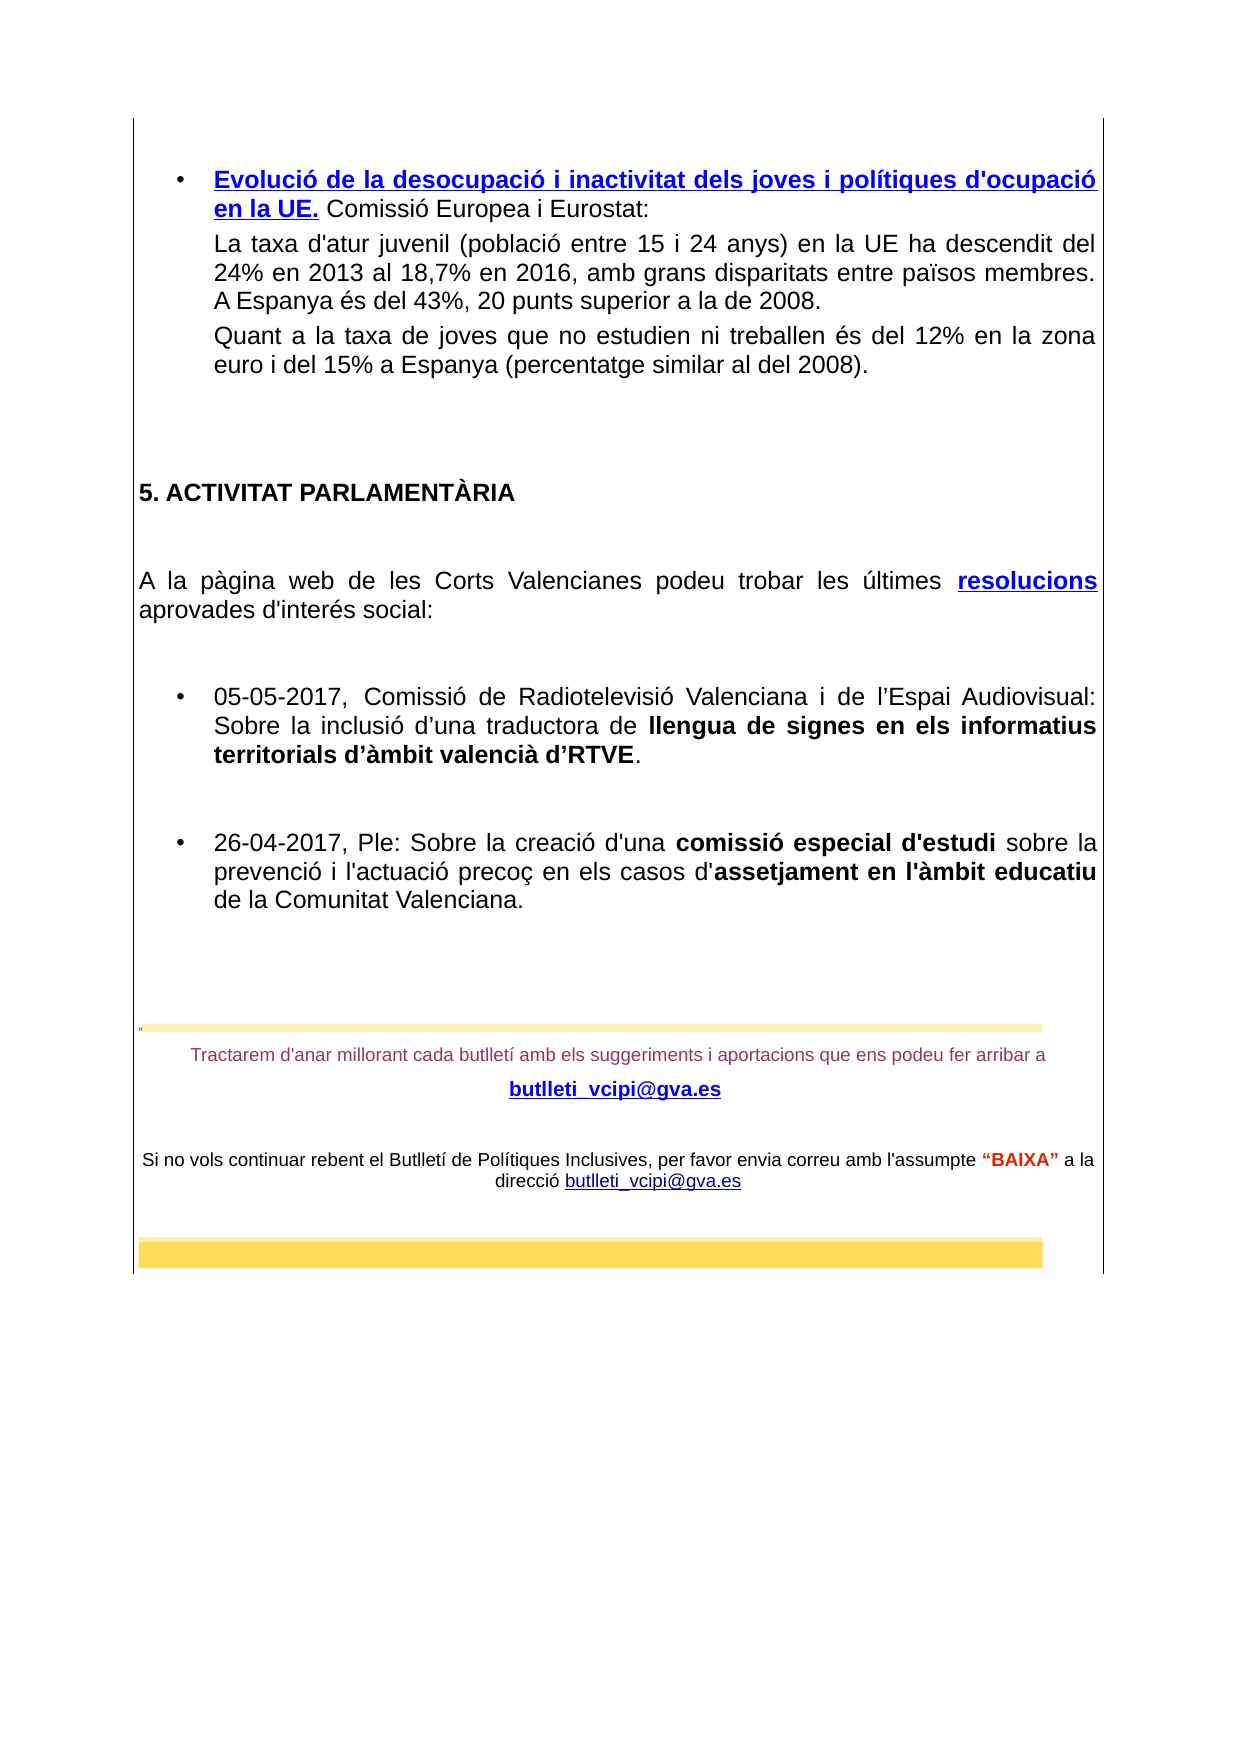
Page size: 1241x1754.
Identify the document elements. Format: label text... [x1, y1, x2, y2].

table_cell [134, 1232, 1103, 1274]
table_cell MÉS NOVETATS!!! A més de les ESTADÍSTIQUES, a la web del Butlletí de Polítiques Inclusives podeu trobar també un repositori dels INFORMES I ESTUDIS publicats des del número 0 1. INFORMACIÓ D'INTERÉS Campaments d'estiu per a jóvens 2017. IVAJ: Ja está obert el termini d'inscripció. Només a través d'Internet. Camps de voluntariat juvenil, IVAJ: A partir del dijous, 1 de juny, s'oferiran les places sobrants per als camps a Espanya. Congreso nacional Tyrius: "50 años contigo". 30 de maig. Palau de la Música. III Saló Nacional de Famílies Nombroses. Federació Espanyola de famílies Nombroses. Baix el lema: "Ser més et costarà menys" 3 i 4 de juny. Fèria València. II Congrés autonòmic de la Famílies Nombroses, “Famílies Nombroses, la riquesa de ser més”. 3 i 4 de juny. Fèria València. 2. INFORMES I ESTUDIS Mujeres y hombres en España 2016. Instituto Nacional de Estadística. Ministerio de Sanidad, Servicios Sociales e Igualdad. Menores expuestos a violencia de género. Limiñana, A.R. i col. Activitats i Recursos per l'intervenció Psicològica. Universitat d'Alacant. Generalitat Valenciana. Estrategia de inclusión social de la Comunidad de Madrid 2016-2021. Consejería de Políticas Sociales y Familia, Comunidad de Madrid. Adolescentes adoptados: análisis de sus estilos de vida, salud, ajuste psicológico y resultados en sus contextos de desarrollo. Moreno, C. y col. Universidad de Sevilla. Ministerio de Sanidad, Servicios Sociales e Igualdad. Anales de derecho y discapacidad 2017. CERMI. Sobre el concepto jurídico de persona con discapacidad y la noción de apoyos necesarios. De Fuentes, C. Revista Española de Discapacidad. Inclusión educativa. Actitudes y estrategias del profesorado, Garzón, P.; Calvo, Mª I. y Orgaz, Mª B. Revista Española de Discapacidad. 3. NORMATIVA EN MATÈRIA SOCIAL Generalitat Valenciana: Llei 11/2017, de 19 de maig, de la Generalitat, de modificació de la Llei 10/2010, de 9 de juny, de la Generalitat, d'ordenació i gestió de la funció pública valenciana. (DOGV núm. 8050, de 29/5/2017) La modificació estableix que en les ofertes d’ocupació pública es reservarà una quota no inferior al 7% de les vacants per a ser cobertes per persones amb un grau de discapacitat igual o superior al 33%, de manera que, almenys, s’assolisca el 2% dels efectius totals. Llei 10/2017, d'11 de maig, de la Generalitat, per la qual es regula la iniciativa legislativa popular davant les Corts (DOGV núm. 8046, de 23//5/2017) 4. ESTADÍSTIQUES D'INTERÉS SOCIAL Indicadores clave del País Valenciano (diciembre 2016). Conselleria d'Economia Sostenible, Sectors Productius, Comerç i Ocupació: inclou indicadors bàsics de qualitat de vida (risc de pobresa i exclusió social), salut i educació. Denuncias por violencia de género en la Comunitat Valenciana en 2016. Tribunal Superior de Justicia de la CV: Els jutjats valencians van rebre 19.431 denúncies per violència de gènere en 2016, un 11,7% més que l'any anterior. Es van rebre 4.617 sol·licituds d'ordres de protecció, un 5,5% més que en 2015, de les quals es van adoptar un 79%. Ús del valencià en ľAdministració de la Generalitat. Conselleria d' Educació, Investigació, Cultura i Esport: El 57% dels funcionaris de la Generalitat saben parlar bastant bé o perfectament el valencià, el 46% sap escriure-ho i el 80% llegir-ho. Encuesta de Condiciones de Vida (ECV): Módulo de Acceso a los Servicios, año 2016. INE: Tres de cada 10 llars amb persones depenents que necessitarien rebre cures a domicili no tenen coberta aquesta necessitat. El 90,2% de les llars va utilitzar serveis sanitaris en els 12 últims mesos. Un de cada 3 no va pagar per ells mentre que un de cada 10 els va abonar amb “dificultat” o “molta dificultat”. Mujeres en Cifras - Conciliación - Excedencias, permisos y reducciones de jornadas. Instituto de la Mujer (Ministerio de Sanidad, Servicios Sociales e Igualdad) y Ministerio de Empleo y Seguridad Social: El 84% de les persones que sol·liciten excedència per cura de familiars en Espanya són dones (dades de 2016), proporció que roman estable des de 2005. En el cas de la Comunitat Valenciana, el percentatge és del 82,5%. Familias monoparentales (2013-2016): Hogares monoparentales según número de hijas/os con los que conviven, grupos de edad y estado civil del progenitor. INE e Instituto de la Mujer (Ministerio de Sanidad, Servicios Sociales e Igualdad). El 81% dels caps de família monoparental són dones, segons dades de tancament de l'any 2016. Al seu torn, en el 34,5% d'aqueixes llars hi ha 2 o més filles o fills convivint. Población Reclusa penada según tipo de delito. Instituto de la Mujer y Ministerio del Interior: El 7,43% de la població reclusa espanyola són dones (dades de 2016), proporció que es manté constant des de 2004 i descendeix un punt respecte a 2001. El percentatge de delictes d'homicidi comesos per dones ha pujat del 5% al 7,7% en aqueix període. Anuario estadístico de España, 2017: indicadores de nivel, calidad y condiciones de vida. INE: La població per sota del llindar de risc de pobresa se situava en el 22,1% en 2015, similar al 22,2% de l'any anterior. El descens és més pronunciat entre les persones menors de 16, mentre que puja quasi un punt entre les de 65 i més anys, encara que la seua taxa de risc de pobresa està per sota de la mitjana. Evolució de la desocupació i inactivitat dels joves i polítiques d'ocupació en la UE. Comissió Europea i Eurostat: La taxa d'atur juvenil (població entre 15 i 24 anys) en la UE ha descendit del 24% en 2013 al 18,7% en 2016, amb grans disparitats entre països membres. A Espanya és del 43%, 20 punts superior a la de 2008. Quant a la taxa de joves que no estudien ni treballen és del 12% en la zona euro i del 15% a Espanya (percentatge similar al del 2008). 5. ACTIVITAT PARLAMENTÀRIA A la pàgina web de les Corts Valencianes podeu trobar les últimes resolucions aprovades d'interés social: 05-05-2017, Comissió de Radiotelevisió Valenciana i de l’Espai Audiovisual: Sobre la inclusió d’una traductora de llengua de signes en els informatius territorials d’àmbit valencià d’RTVE. 26-04-2017, Ple: Sobre la creació d'una comissió especial d'estudi sobre la prevenció i l'actuació precoç en els casos d'assetjament en l'àmbit educatiu de la Comunitat Valenciana. [134, 118, 1103, 1007]
picture [138, 1237, 1043, 1268]
table_cell Tractarem d'anar millorant cada butlletí amb els suggeriments i aportacions que ens podeu fer arribar a butlleti_vcipi@gva.es Si no vols continuar rebent el Butlletí de Polítiques Inclusives, per favor envia correu amb l'assumpte “BAIXA” a la direcció butlleti_vcipi@gva.es [134, 1038, 1103, 1232]
table_cell n [134, 1007, 1103, 1038]
picture [142, 1012, 1043, 1032]
